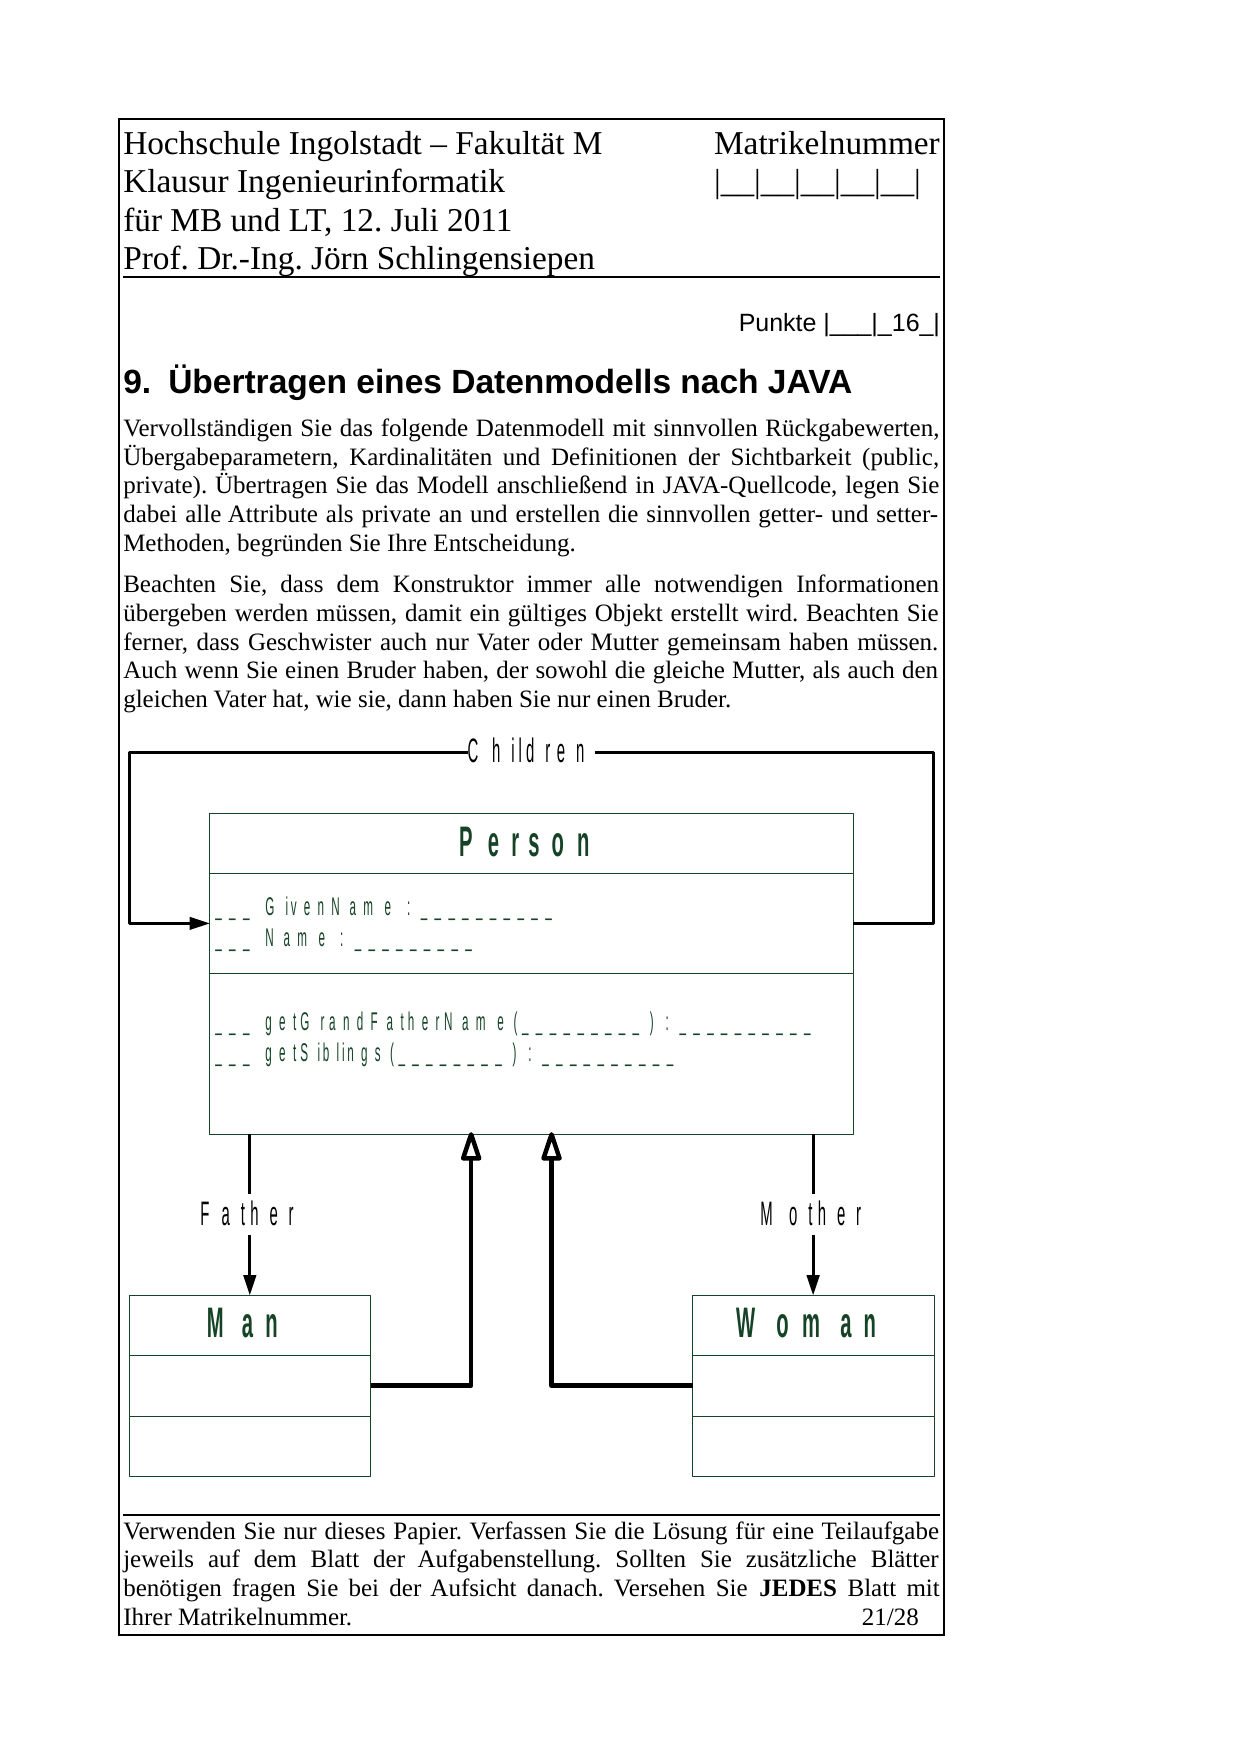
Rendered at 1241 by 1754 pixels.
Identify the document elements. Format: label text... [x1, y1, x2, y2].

text Vervollständigen Sie das folgende Datenmodell mit sinnvollen Rückgabewerten, Übergabeparametern, Kardinalitäten und Definitionen der Sichtbarkeit (public, private). Übertragen Sie das Modell anschließend in JAVA-Quellcode, legen Sie dabei alle Attribute als private an und erstellen die sinnvollen getter- und setter-Methoden, begründen Sie Ihre Entscheidung. [123, 413, 940, 557]
text Punkte |___|_16_| [123, 308, 940, 337]
subtitle Übertragen eines Datenmodells nach JAVA [123, 362, 940, 400]
text Beachten Sie, dass dem Konstruktor immer alle notwendigen Informationen übergeben werden müssen, damit ein gültiges Objekt erstellt wird. Beachten Sie ferner, dass Geschwister auch nur Vater oder Mutter gemeinsam haben müssen. Auch wenn Sie einen Bruder haben, der sowohl die gleiche Mutter, als auch den gleichen Vater hat, wie sie, dann haben Sie nur einen Bruder. [123, 569, 940, 713]
